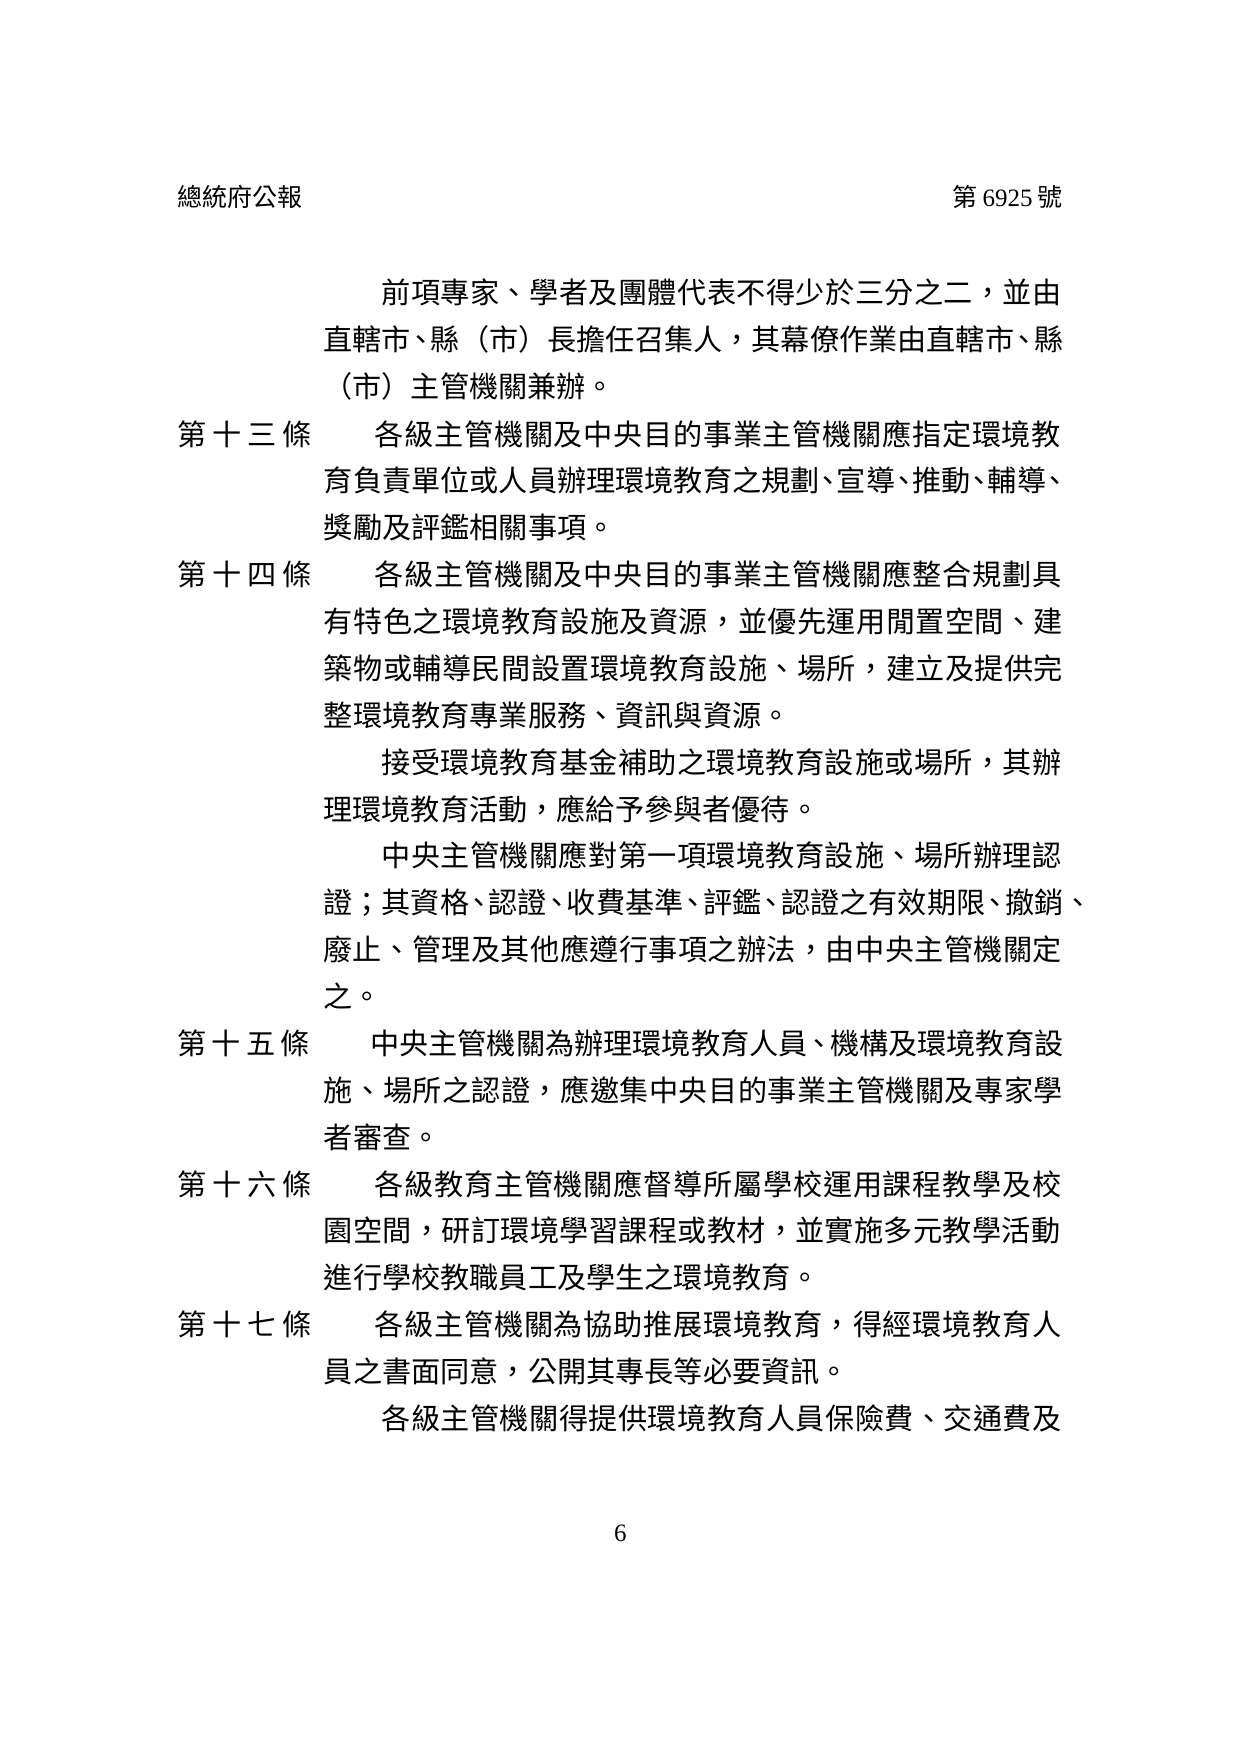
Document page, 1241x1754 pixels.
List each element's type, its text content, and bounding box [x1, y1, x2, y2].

text 中央主管機關應對第一項環境教育設施、場所辦理認證；其資格、認證、收費基準、評鑑、認證之有效期限、撤銷、廢止、管理及其他應遵行事項之辦法，由中央主管機關定之。 [323, 829, 1063, 1017]
text 前項專家、學者及團體代表不得少於三分之二，並由直轄市、縣（市）長擔任召集人，其幕僚作業由直轄市、縣（市）主管機關兼辦。 [323, 266, 1063, 407]
text 第十六條 各級教育主管機關應督導所屬學校運用課程教學及校園空間，研訂環境學習課程或教材，並實施多元教學活動，進行學校教職員工及學生之環境教育。 [177, 1157, 1063, 1298]
text 各級主管機關得提供環境教育人員保險費、交通費及 [323, 1392, 1063, 1439]
text 第十五條 中央主管機關為辦理環境教育人員、機構及環境教育設施、場所之認證，應邀集中央目的事業主管機關及專家學者審查。 [177, 1017, 1063, 1157]
text 第十四條 各級主管機關及中央目的事業主管機關應整合規劃具有特色之環境教育設施及資源，並優先運用閒置空間、建築物或輔導民間設置環境教育設施、場所，建立及提供完整環境教育專業服務、資訊與資源。 [177, 548, 1063, 736]
text 第十三條 各級主管機關及中央目的事業主管機關應指定環境教育負責單位或人員辦理環境教育之規劃、宣導、推動、輔導、獎勵及評鑑相關事項。 [177, 407, 1063, 548]
text 接受環境教育基金補助之環境教育設施或場所，其辦理環境教育活動，應給予參與者優待。 [323, 736, 1063, 829]
text 第十七條 各級主管機關為協助推展環境教育，得經環境教育人員之書面同意，公開其專長等必要資訊。 [177, 1298, 1063, 1392]
